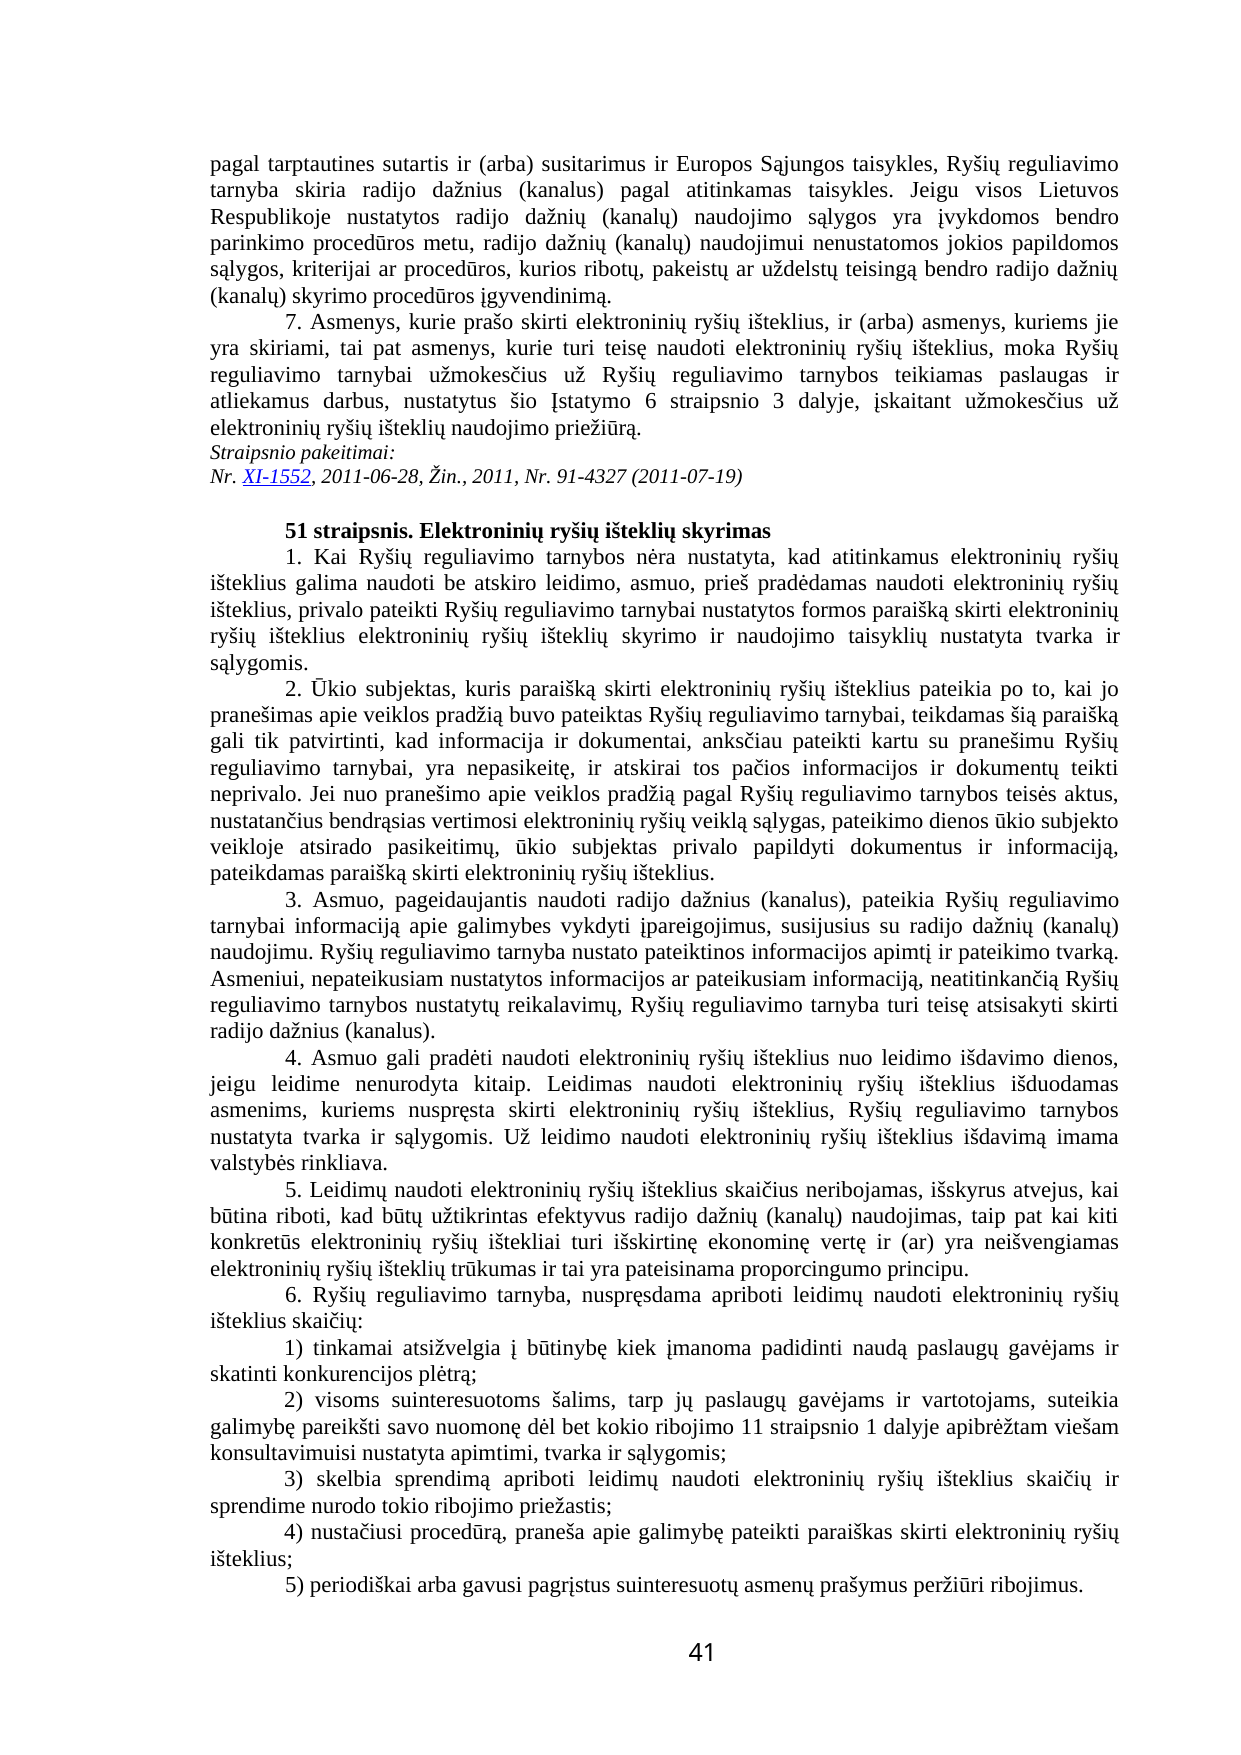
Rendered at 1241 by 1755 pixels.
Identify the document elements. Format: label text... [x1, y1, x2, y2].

text 7. Asmenys, kurie prašo skirti elektroninių ryšių išteklius, ir (arba) asmenys, kuriems jie yra skiriami, tai pat asmenys, kurie turi teisę naudoti elektroninių ryšių išteklius, moka Ryšių reguliavimo tarnybai užmokesčius už Ryšių reguliavimo tarnybos teikiamas paslaugas ir atliekamus darbus, nustatytus šio Įstatymo 6 straipsnio 3 dalyje, įskaitant užmokesčius už elektroninių ryšių išteklių naudojimo priežiūrą. [210, 308, 1120, 440]
text 4. Asmuo gali pradėti naudoti elektroninių ryšių išteklius nuo leidimo išdavimo dienos, jeigu leidime nenurodyta kitaip. Leidimas naudoti elektroninių ryšių išteklius išduodamas asmenims, kuriems nuspręsta skirti elektroninių ryšių išteklius, Ryšių reguliavimo tarnybos nustatyta tvarka ir sąlygomis. Už leidimo naudoti elektroninių ryšių išteklius išdavimą imama valstybės rinkliava. [210, 1044, 1120, 1176]
text 3) skelbia sprendimą apriboti leidimų naudoti elektroninių ryšių išteklius skaičių ir sprendime nurodo tokio ribojimo priežastis; [210, 1466, 1120, 1518]
text Nr. XI-1552, 2011-06-28, Žin., 2011, Nr. 91-4327 (2011-07-19) [210, 464, 1120, 488]
text pagal tarptautines sutartis ir (arba) susitarimus ir Europos Sąjungos taisykles, Ryšių reguliavimo tarnyba skiria radijo dažnius (kanalus) pagal atitinkamas taisykles. Jeigu visos Lietuvos Respublikoje nustatytos radijo dažnių (kanalų) naudojimo sąlygos yra įvykdomos bendro parinkimo procedūros metu, radijo dažnių (kanalų) naudojimui nenustatomos jokios papildomos sąlygos, kriterijai ar procedūros, kurios ribotų, pakeistų ar uždelstų teisingą bendro radijo dažnių (kanalų) skyrimo procedūros įgyvendinimą. [210, 150, 1120, 308]
text 1) tinkamai atsižvelgia į būtinybę kiek įmanoma padidinti naudą paslaugų gavėjams ir skatinti konkurencijos plėtrą; [210, 1334, 1120, 1386]
text 1. Kai Ryšių reguliavimo tarnybos nėra nustatyta, kad atitinkamus elektroninių ryšių išteklius galima naudoti be atskiro leidimo, asmuo, prieš pradėdamas naudoti elektroninių ryšių išteklius, privalo pateikti Ryšių reguliavimo tarnybai nustatytos formos paraišką skirti elektroninių ryšių išteklius elektroninių ryšių išteklių skyrimo ir naudojimo taisyklių nustatyta tvarka ir sąlygomis. [210, 543, 1120, 675]
text 3. Asmuo, pageidaujantis naudoti radijo dažnius (kanalus), pateikia Ryšių reguliavimo tarnybai informaciją apie galimybes vykdyti įpareigojimus, susijusius su radijo dažnių (kanalų) naudojimu. Ryšių reguliavimo tarnyba nustato pateiktinos informacijos apimtį ir pateikimo tvarką. Asmeniui, nepateikusiam nustatytos informacijos ar pateikusiam informaciją, neatitinkančią Ryšių reguliavimo tarnybos nustatytų reikalavimų, Ryšių reguliavimo tarnyba turi teisę atsisakyti skirti radijo dažnius (kanalus). [210, 886, 1120, 1044]
text 2) visoms suinteresuotoms šalims, tarp jų paslaugų gavėjams ir vartotojams, suteikia galimybę pareikšti savo nuomonę dėl bet kokio ribojimo 11 straipsnio 1 dalyje apibrėžtam viešam konsultavimuisi nustatyta apimtimi, tvarka ir sąlygomis; [210, 1386, 1120, 1466]
text 2. Ūkio subjektas, kuris paraišką skirti elektroninių ryšių išteklius pateikia po to, kai jo pranešimas apie veiklos pradžią buvo pateiktas Ryšių reguliavimo tarnybai, teikdamas šią paraišką gali tik patvirtinti, kad informacija ir dokumentai, anksčiau pateikti kartu su pranešimu Ryšių reguliavimo tarnybai, yra nepasikeitę, ir atskirai tos pačios informacijos ir dokumentų teikti neprivalo. Jei nuo pranešimo apie veiklos pradžią pagal Ryšių reguliavimo tarnybos teisės aktus, nustatančius bendrąsias vertimosi elektroninių ryšių veiklą sąlygas, pateikimo dienos ūkio subjekto veikloje atsirado pasikeitimų, ūkio subjektas privalo papildyti dokumentus ir informaciją, pateikdamas paraišką skirti elektroninių ryšių išteklius. [210, 675, 1120, 886]
text 6. Ryšių reguliavimo tarnyba, nuspręsdama apriboti leidimų naudoti elektroninių ryšių išteklius skaičių: [210, 1281, 1120, 1334]
text 4) nustačiusi procedūrą, praneša apie galimybę pateikti paraiškas skirti elektroninių ryšių išteklius; [210, 1518, 1120, 1571]
text 51 straipsnis. Elektroninių ryšių išteklių skyrimas [210, 517, 1120, 543]
text 5) periodiškai arba gavusi pagrįstus suinteresuotų asmenų prašymus peržiūri ribojimus. [201, 1571, 1120, 1597]
text 5. Leidimų naudoti elektroninių ryšių išteklius skaičius neribojamas, išskyrus atvejus, kai būtina riboti, kad būtų užtikrintas efektyvus radijo dažnių (kanalų) naudojimas, taip pat kai kiti konkretūs elektroninių ryšių ištekliai turi išskirtinę ekonominę vertę ir (ar) yra neišvengiamas elektroninių ryšių išteklių trūkumas ir tai yra pateisinama proporcingumo principu. [210, 1176, 1120, 1281]
text Straipsnio pakeitimai: [210, 440, 1120, 464]
